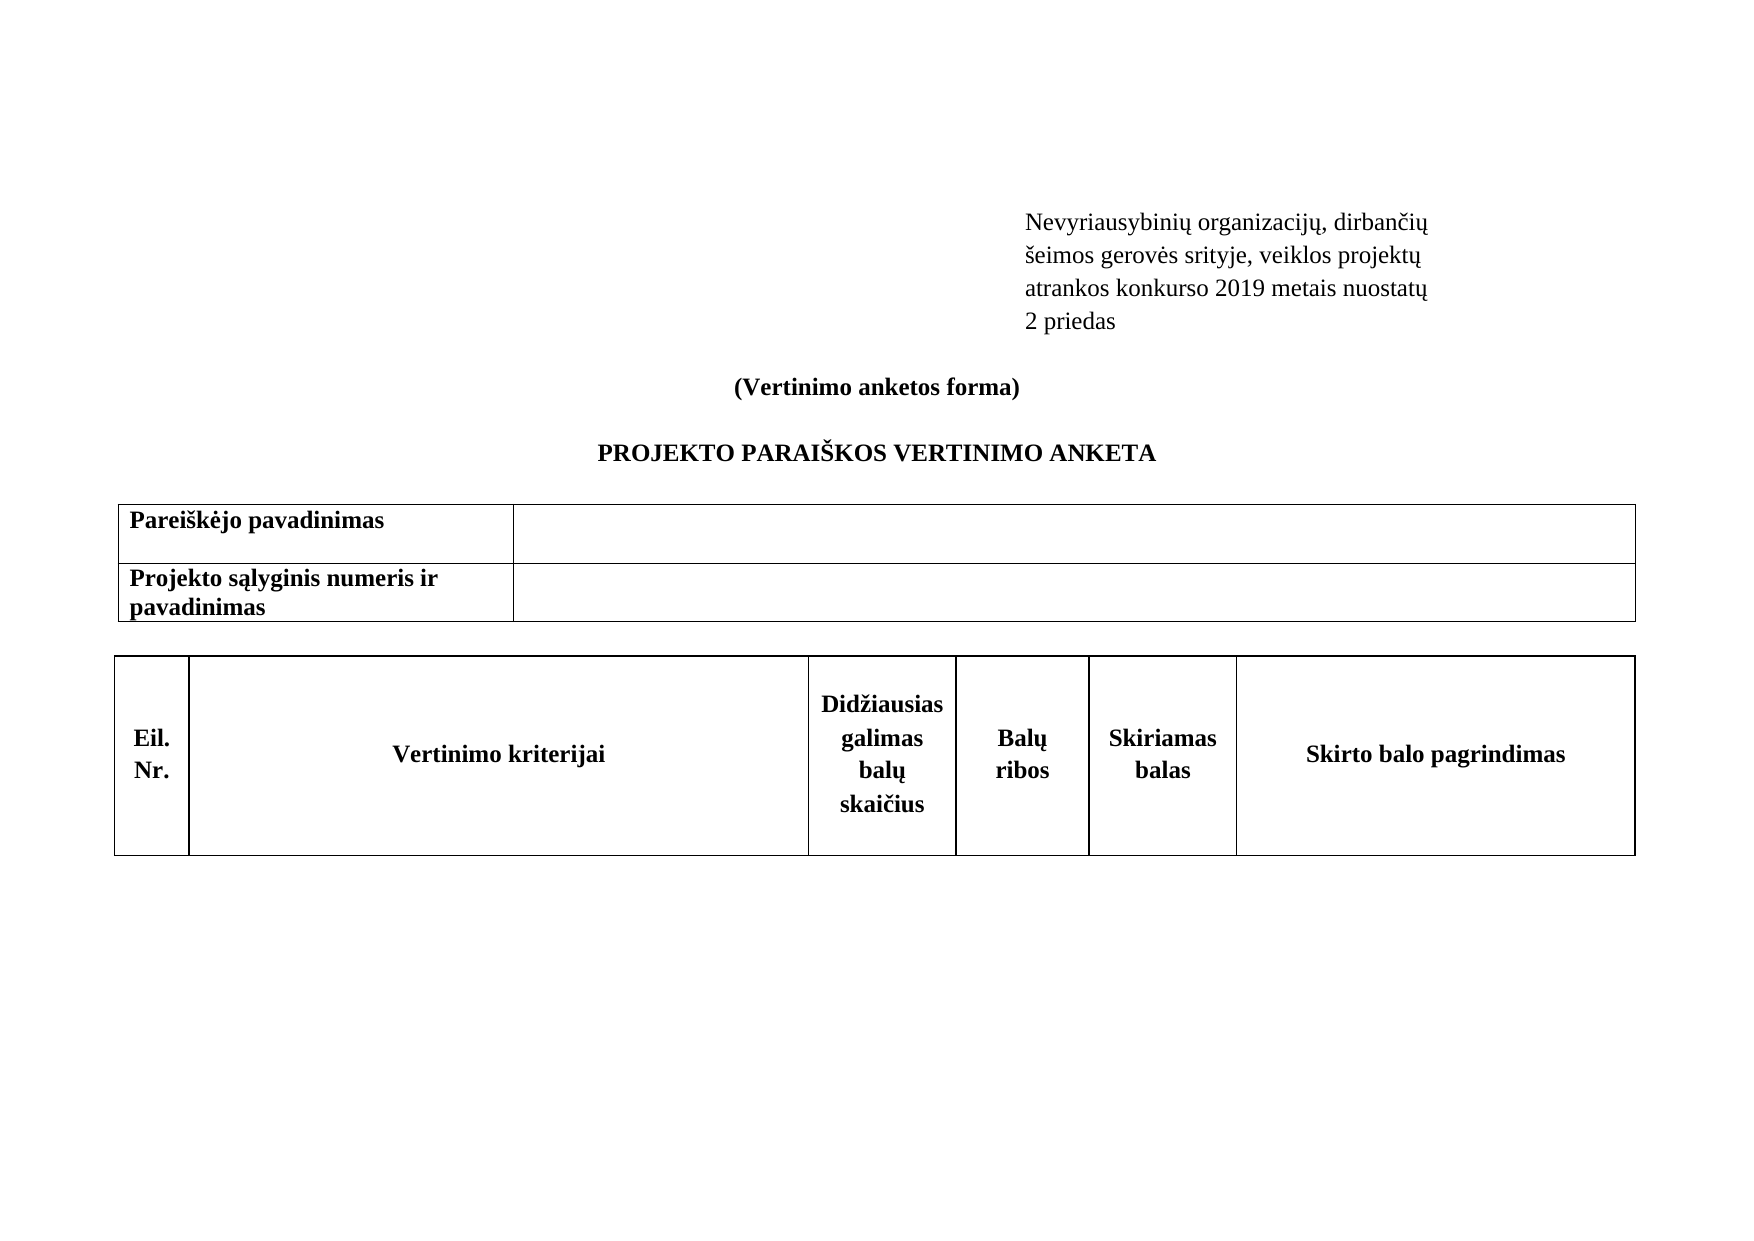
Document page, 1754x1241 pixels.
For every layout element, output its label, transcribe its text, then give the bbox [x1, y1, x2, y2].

table_cell [514, 564, 1635, 621]
table_header Vertinimo kriterijai [190, 657, 808, 855]
text atrankos konkurso 2019 metais nuostatų [650, 273, 1636, 301]
table_cell Projekto sąlyginis numeris ir pavadinimas [119, 564, 513, 621]
table_header Skiriamas balas [1090, 657, 1236, 855]
table_header Skirto balo pagrindimas [1237, 657, 1634, 855]
table_header Eil. Nr. [115, 657, 188, 855]
text 2 priedas [650, 306, 1636, 334]
text šeimos gerovės srityje, veiklos projektų [650, 240, 1636, 268]
table_header Pareiškėjo pavadinimas [119, 505, 513, 562]
table_header Didžiausias galimas balų skaičius [809, 657, 955, 855]
text (Vertinimo anketos forma) [118, 372, 1636, 401]
table_header [514, 505, 1635, 562]
table_header Balų ribos [957, 657, 1088, 855]
text PROJEKTO PARAIŠKOS VERTINIMO ANKETA [118, 438, 1636, 467]
text Nevyriausybinių organizacijų, dirbančių [650, 207, 1636, 235]
